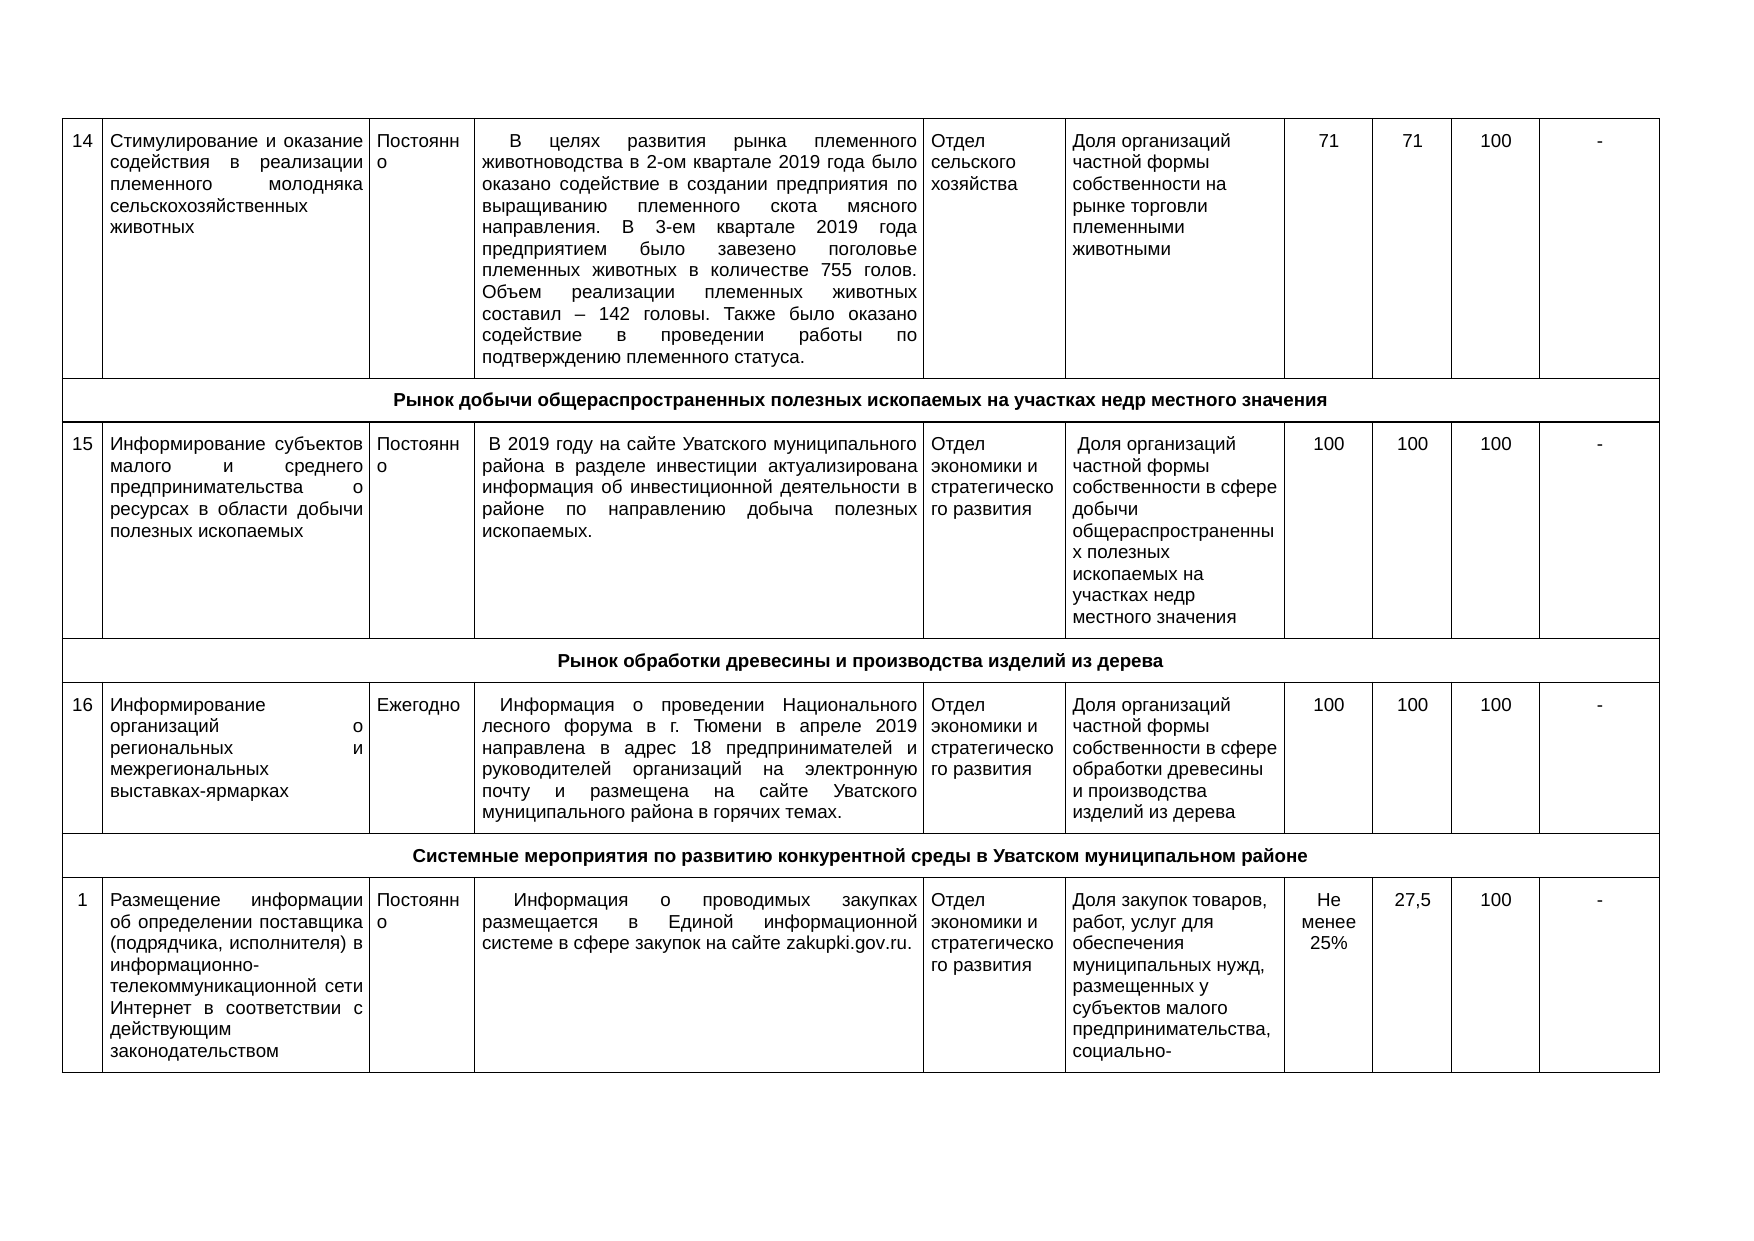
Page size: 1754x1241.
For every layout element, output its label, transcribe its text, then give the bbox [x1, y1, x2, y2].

table_cell - [1540, 119, 1659, 378]
table_cell Доля закупок товаров, работ, услуг для обеспечения муниципальных нужд, размещенных у субъектов малого предпринимательства, социально- [1066, 878, 1284, 1072]
table_cell Информация о проведении Национального лесного форума в г. Тюмени в апреле 2019 направлена в адрес 18 предпринимателей и руководителей организаций на электронную почту и размещена на сайте Уватского муниципального района в горячих темах. [475, 683, 923, 833]
table_cell Отдел экономики и стратегического развития [924, 683, 1065, 833]
table_cell Информирование субъектов малого и среднего предпринимательства о ресурсах в области добычи полезных ископаемых [103, 423, 369, 638]
table_cell Не менее 25% [1285, 878, 1372, 1072]
table_cell 100 [1373, 683, 1451, 833]
table_cell Постоянно [370, 119, 474, 378]
table_cell 14 [63, 119, 102, 378]
table_cell 100 [1285, 683, 1372, 833]
table_cell В 2019 году на сайте Уватского муниципального района в разделе инвестиции актуализирована информация об инвестиционной деятельности в районе по направлению добыча полезных ископаемых. [475, 423, 923, 638]
table_cell Отдел экономики и стратегического развития [924, 878, 1065, 1072]
table_cell - [1540, 683, 1659, 833]
table_cell 16 [63, 683, 102, 833]
table_cell Информация о проводимых закупках размещается в Единой информационной системе в сфере закупок на сайте zakupki.gov.ru. [475, 878, 923, 1072]
table_cell Ежегодно [370, 683, 474, 833]
table_cell 100 [1452, 878, 1539, 1072]
table_cell Отдел экономики и стратегического развития [924, 423, 1065, 638]
table_cell 1 [63, 878, 102, 1072]
table_cell В целях развития рынка племенного животноводства в 2-ом квартале 2019 года было оказано содействие в создании предприятия по выращиванию племенного скота мясного направления. В 3-ем квартале 2019 года предприятием было завезено поголовье племенных животных в количестве 755 голов. Объем реализации племенных животных составил – 142 головы. Также было оказано содействие в проведении работы по подтверждению племенного статуса. [475, 119, 923, 378]
table_cell Рынок обработки древесины и производства изделий из дерева [63, 639, 1659, 682]
table_cell 71 [1373, 119, 1451, 378]
table_cell Системные мероприятия по развитию конкурентной среды в Уватском муниципальном районе [63, 834, 1659, 877]
table_cell Постоянно [370, 878, 474, 1072]
table_cell 71 [1285, 119, 1372, 378]
table_cell Доля организаций частной формы собственности в сфере обработки древесины и производства изделий из дерева [1066, 683, 1284, 833]
table_cell 15 [63, 423, 102, 638]
table_cell Доля организаций частной формы собственности в сфере добычи общераспространенных полезных ископаемых на участках недр местного значения [1066, 423, 1284, 638]
table_cell - [1540, 878, 1659, 1072]
table_cell Стимулирование и оказание содействия в реализации племенного молодняка сельскохозяйственных животных [103, 119, 369, 378]
table_cell 100 [1452, 119, 1539, 378]
table_cell - [1540, 423, 1659, 638]
table_cell 27,5 [1373, 878, 1451, 1072]
table_cell 100 [1452, 683, 1539, 833]
table_cell Информирование организаций о региональных и межрегиональных выставках-ярмарках [103, 683, 369, 833]
table_cell 100 [1373, 423, 1451, 638]
table_cell Доля организаций частной формы собственности на рынке торговли племенными животными [1066, 119, 1284, 378]
table_cell 100 [1452, 423, 1539, 638]
table_cell Рынок добычи общераспространенных полезных ископаемых на участках недр местного значения [63, 379, 1659, 421]
table_cell Размещение информации об определении поставщика (подрядчика, исполнителя) в информационно-телекоммуникационной сети Интернет в соответствии с действующим законодательством [103, 878, 369, 1072]
table_cell Отдел сельского хозяйства [924, 119, 1065, 378]
table_cell 100 [1285, 423, 1372, 638]
table_cell Постоянно [370, 423, 474, 638]
